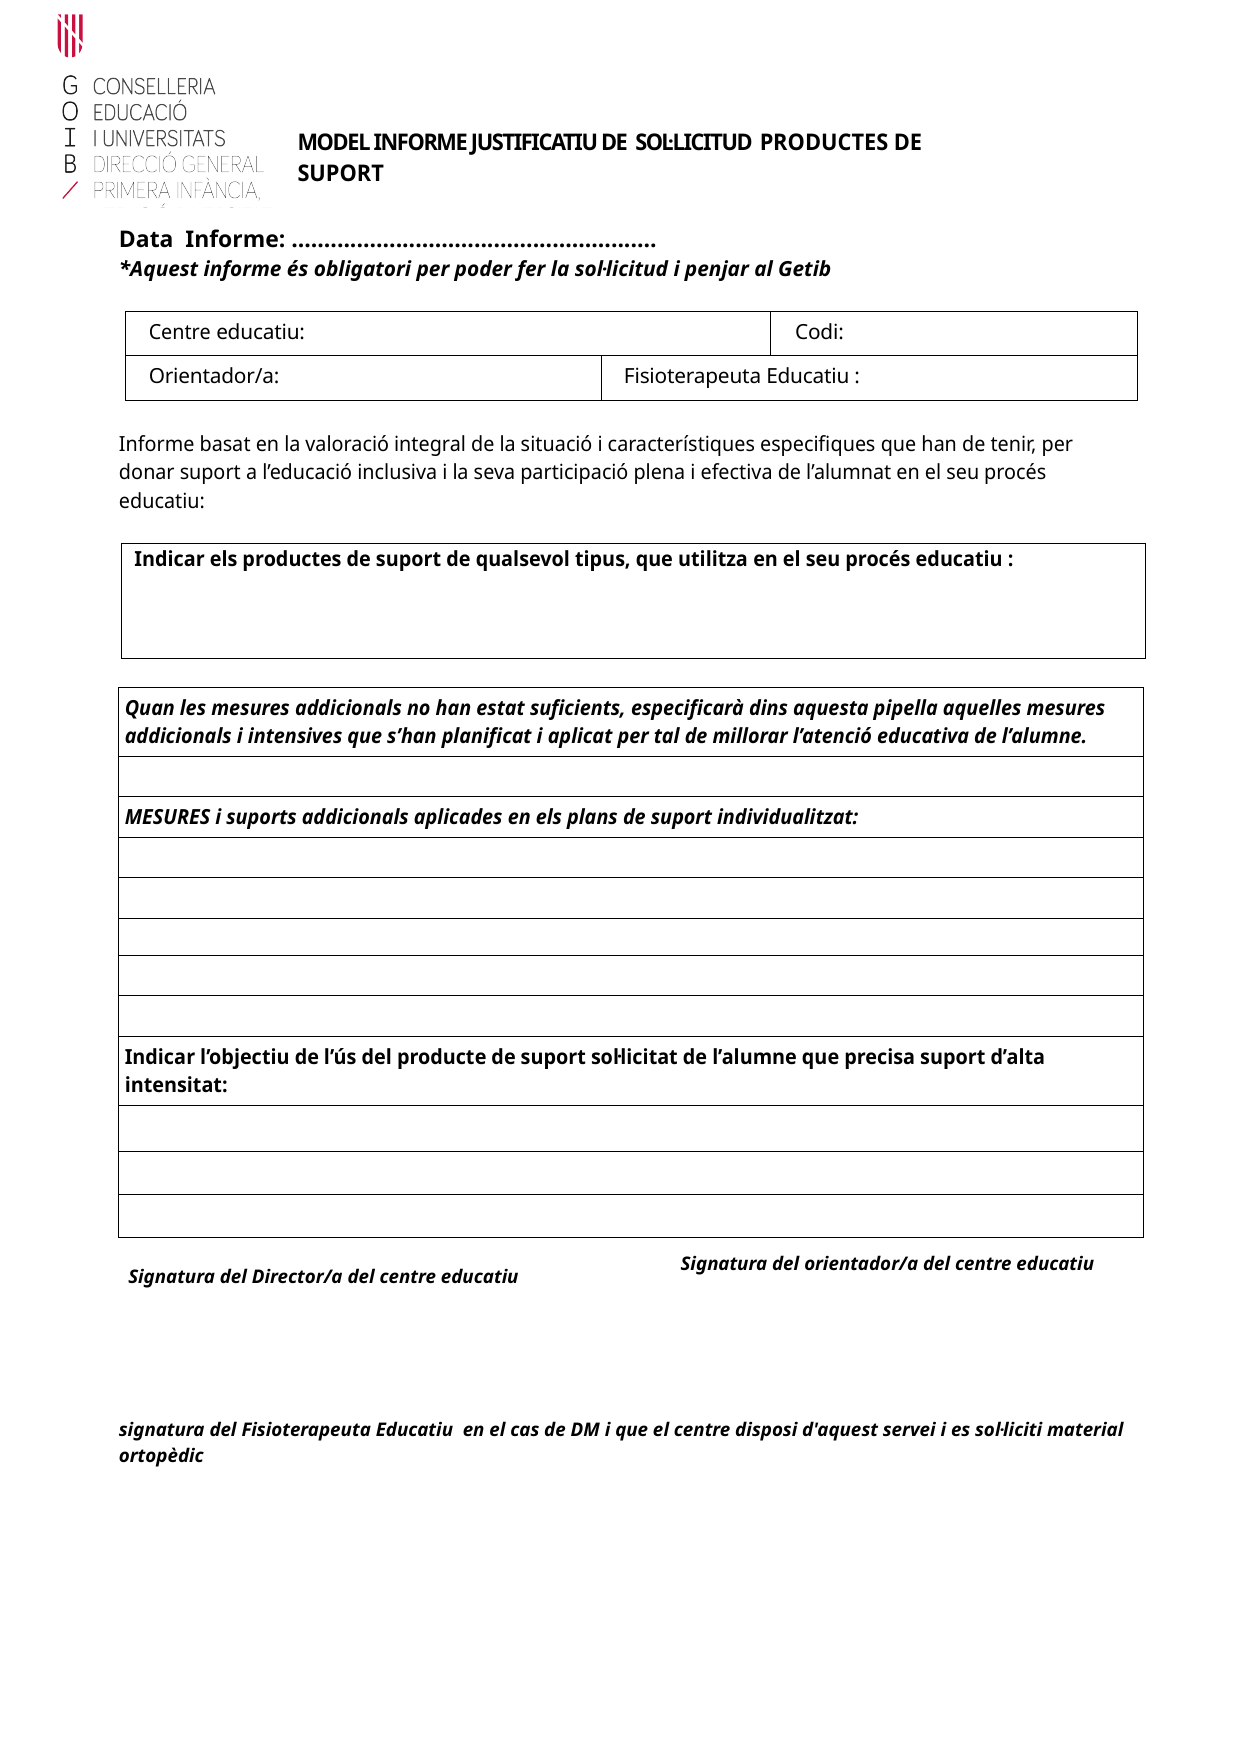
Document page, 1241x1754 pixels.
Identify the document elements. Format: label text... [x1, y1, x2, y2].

table_header Signatura del orientador/a del centre educatiu [673, 1238, 1154, 1289]
picture [39, 0, 298, 208]
table_cell [119, 1152, 1143, 1194]
text signatura del Fisioterapeuta Educatiu en el cas de DM i que el centre disposi d'aquest servei i es sol·liciti material ortopèdic [119, 1416, 1132, 1467]
table_header Quan les mesures addicionals no han estat suficients, especificarà dins aquesta pipella aquelles mesures addicionals i intensives que s’han planificat i aplicat per tal de millorar l’atenció educativa de l’alumne. [119, 688, 1143, 756]
table_header Indicar els productes de suport de qualsevol tipus, que utilitza en el seu procés educatiu : [122, 544, 1145, 657]
table_cell [119, 919, 1143, 955]
table_cell [119, 878, 1143, 917]
table_cell [119, 838, 1143, 877]
table_header Signatura del Director/a del centre educatiu [121, 1238, 656, 1289]
table_cell [119, 956, 1143, 995]
table_cell Indicar l’objectiu de l’ús del producte de suport sol·licitat de l’alumne que precisa suport d’alta intensitat: [119, 1037, 1143, 1105]
text Data Informe: ........................................................ [119, 223, 1132, 254]
table_cell MESURES i suports addicionals aplicades en els plans de suport individualitzat: [119, 797, 1143, 837]
table_cell Orientador/a: [126, 356, 601, 399]
table_cell [119, 757, 1143, 796]
text Informe basat en la valoració integral de la situació i característiques especifiques que han de tenir, per donar suport a l’educació inclusiva i la seva participació plena i efectiva de l’alumnat en el seu procés educatiu: [119, 429, 1132, 514]
table_cell [119, 996, 1143, 1036]
table_header Centre educatiu: [126, 312, 770, 355]
table_header Codi: [771, 312, 1137, 355]
table_header [656, 1238, 673, 1289]
table_cell Fisioterapeuta Educatiu : [602, 356, 1137, 399]
table_cell [119, 1106, 1143, 1151]
text *Aquest informe és obligatori per poder fer la sol·licitud i penjar al Getib [119, 254, 949, 282]
table_cell [119, 1195, 1143, 1237]
subtitle MODEL INFORME JUSTIFICATIU DE SOL·LICITUD PRODUCTES DE SUPORT [298, 126, 949, 189]
